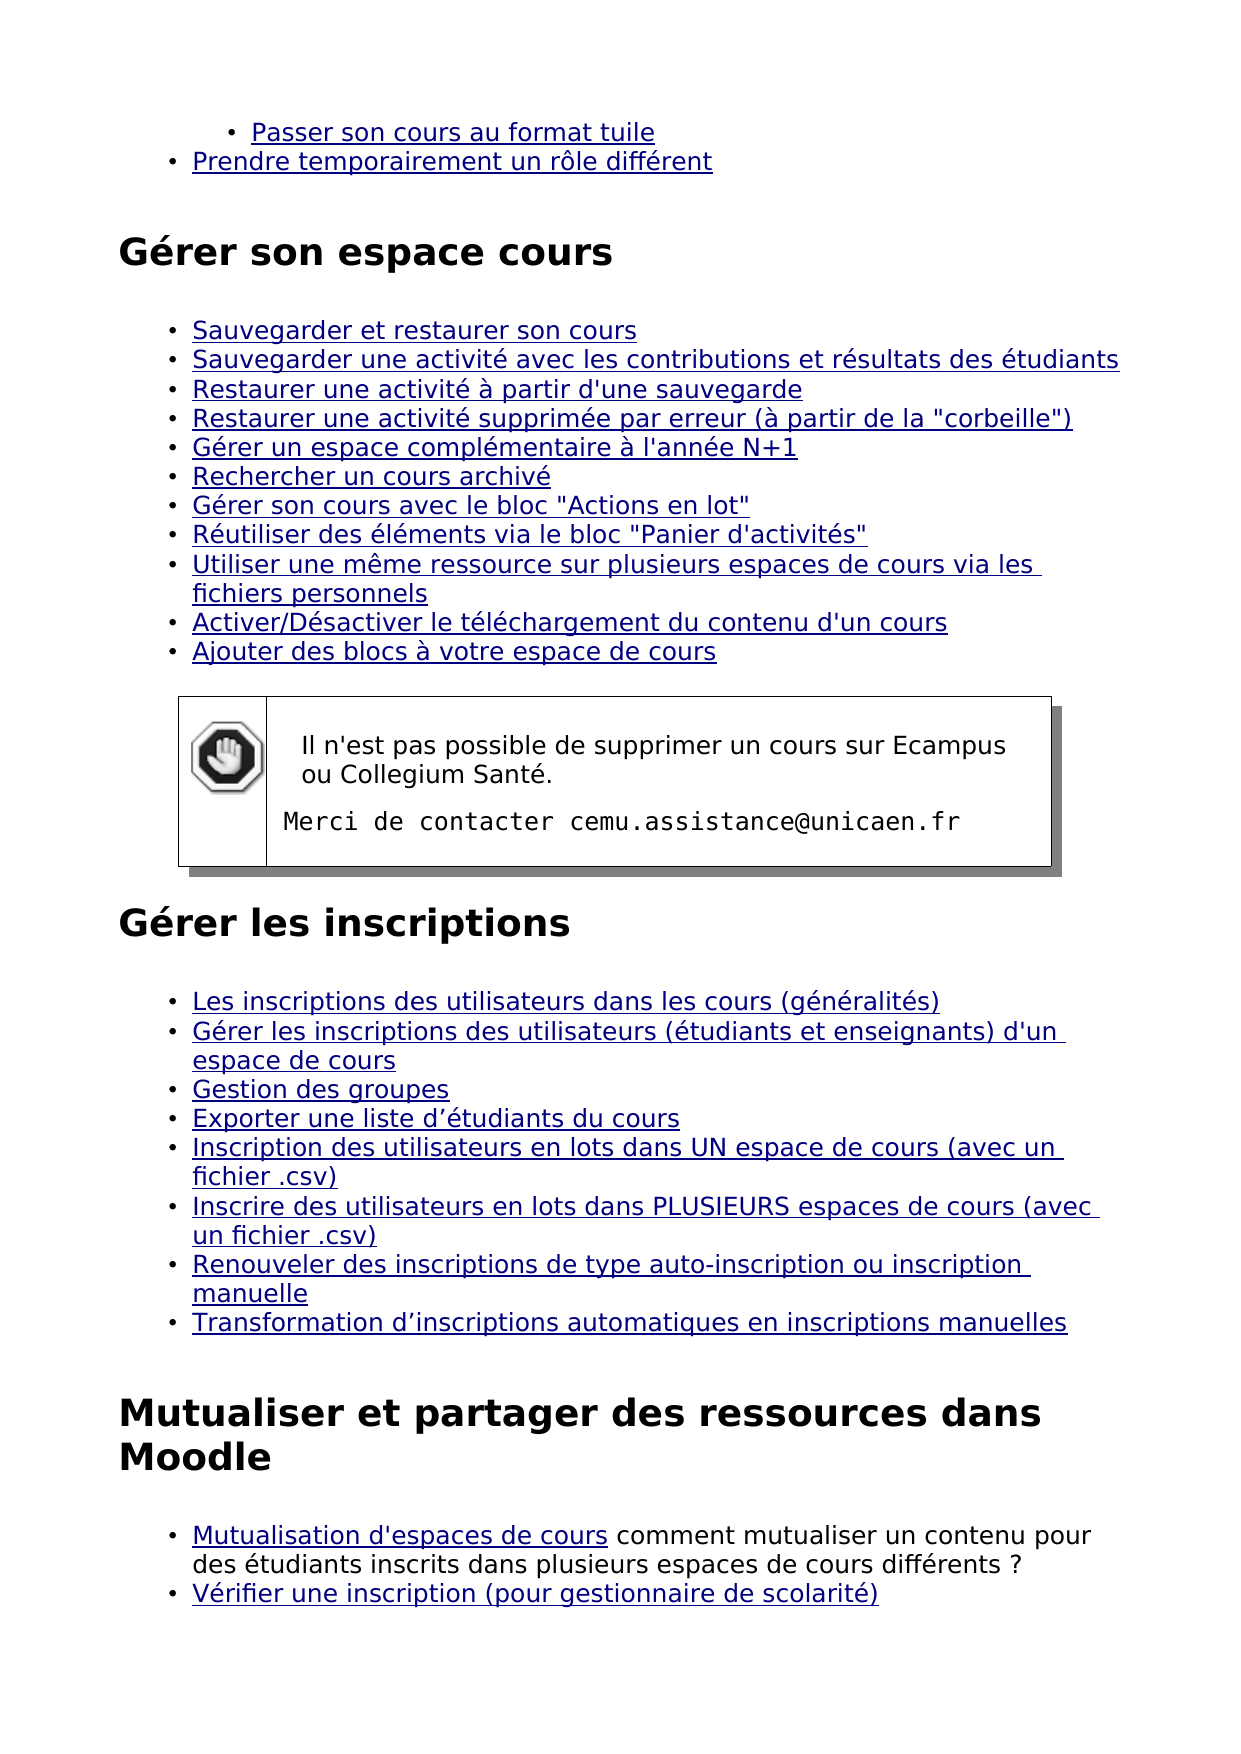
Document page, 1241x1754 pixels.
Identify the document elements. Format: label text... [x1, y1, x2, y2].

list Gérer un espace complémentaire à l'année N+1 [177, 433, 1122, 462]
list Utiliser une même ressource sur plusieurs espaces de cours via les fichiers personnels [177, 550, 1122, 608]
list Ajouter des blocs à votre espace de cours [177, 637, 1122, 667]
subtitle Mutualiser et partager des ressources dans Moodle [118, 1392, 1122, 1479]
list Restaurer une activité à partir d'une sauvegarde [177, 375, 1122, 404]
list Gérer son cours avec le bloc "Actions en lot" [177, 492, 1122, 521]
subtitle Gérer les inscriptions [118, 902, 1122, 946]
list Sauvegarder une activité avec les contributions et résultats des étudiants [177, 346, 1122, 375]
list Gérer les inscriptions des utilisateurs (étudiants et enseignants) d'un espace de cours [177, 1017, 1122, 1075]
list Exporter une liste d’étudiants du cours [177, 1104, 1122, 1133]
list Inscrire des utilisateurs en lots dans PLUSIEURS espaces de cours (avec un fichier .csv) [177, 1192, 1122, 1250]
list Réutiliser des éléments via le bloc "Panier d'activités" [177, 521, 1122, 550]
list Rechercher un cours archivé [177, 462, 1122, 492]
table_header Il n'est pas possible de supprimer un cours sur Ecampus ou Collegium Santé. Merci de contacter cemu.assistance@unicaen.fr [267, 697, 1051, 866]
subtitle Gérer son espace cours [118, 231, 1122, 274]
list Sauvegarder et restaurer son cours [177, 317, 1122, 346]
list Renouveler des inscriptions de type auto-inscription ou inscription manuelle [177, 1250, 1122, 1308]
list Prendre temporairement un rôle différent [177, 147, 1122, 176]
table_header [179, 697, 266, 866]
list Les inscriptions des utilisateurs dans les cours (généralités) [177, 988, 1122, 1017]
list Activer/Désactiver le téléchargement du contenu d'un cours [177, 608, 1122, 637]
picture [190, 719, 266, 795]
list Restaurer une activité supprimée par erreur (à partir de la "corbeille") [177, 404, 1122, 433]
list Gestion des groupes [177, 1075, 1122, 1104]
list Mutualisation d'espaces de cours comment mutualiser un contenu pour des étudiants inscrits dans plusieurs espaces de cours différents ? [177, 1521, 1122, 1580]
list Transformation d’inscriptions automatiques en inscriptions manuelles [177, 1308, 1122, 1338]
list Passer son cours au format tuile [236, 118, 1122, 147]
list Vérifier une inscription (pour gestionnaire de scolarité) [177, 1580, 1122, 1609]
list Inscription des utilisateurs en lots dans UN espace de cours (avec un fichier .csv) [177, 1133, 1122, 1192]
